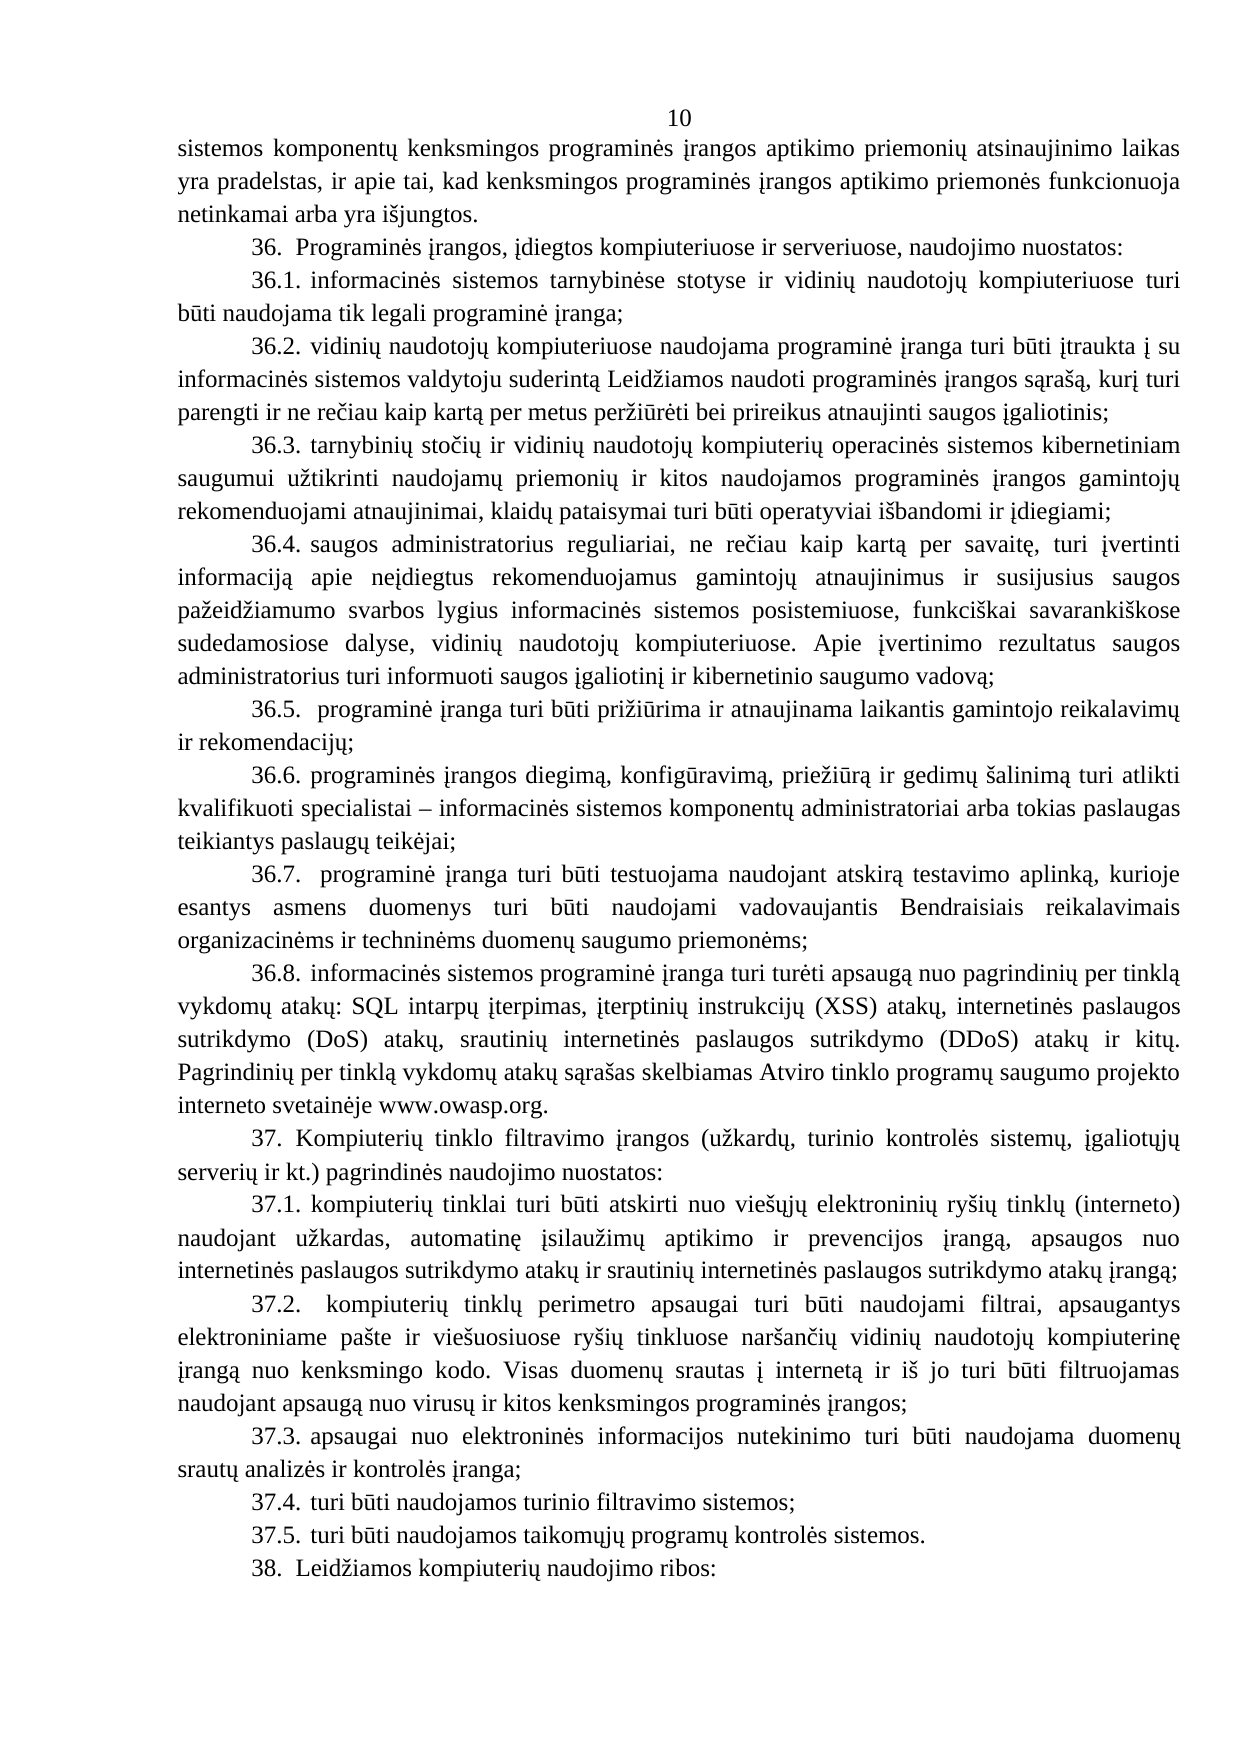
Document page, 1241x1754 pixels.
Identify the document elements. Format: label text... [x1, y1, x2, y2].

text 36.2. vidinių naudotojų kompiuteriuose naudojama programinė įranga turi būti įtraukta į su informacinės sistemos valdytoju suderintą Leidžiamos naudoti programinės įrangos sąrašą, kurį turi parengti ir ne rečiau kaip kartą per metus peržiūrėti bei prireikus atnaujinti saugos įgaliotinis; [177, 331, 1181, 426]
text 36.3. tarnybinių stočių ir vidinių naudotojų kompiuterių operacinės sistemos kibernetiniam saugumui užtikrinti naudojamų priemonių ir kitos naudojamos programinės įrangos gamintojų rekomenduojami atnaujinimai, klaidų pataisymai turi būti operatyviai išbandomi ir įdiegiami; [177, 430, 1181, 525]
text 36.1. informacinės sistemos tarnybinėse stotyse ir vidinių naudotojų kompiuteriuose turi būti naudojama tik legali programinė įranga; [177, 265, 1181, 327]
text 36. Programinės įrangos, įdiegtos kompiuteriuose ir serveriuose, naudojimo nuostatos: [177, 232, 1181, 261]
text 36.6. programinės įrangos diegimą, konfigūravimą, priežiūrą ir gedimų šalinimą turi atlikti kvalifikuoti specialistai – informacinės sistemos komponentų administratoriai arba tokias paslaugas teikiantys paslaugų teikėjai; [177, 760, 1181, 855]
text 36.7. programinė įranga turi būti testuojama naudojant atskirą testavimo aplinką, kurioje esantys asmens duomenys turi būti naudojami vadovaujantis Bendraisiais reikalavimais organizacinėms ir techninėms duomenų saugumo priemonėms; [177, 859, 1181, 954]
text 37. Kompiuterių tinklo filtravimo įrangos (užkardų, turinio kontrolės sistemų, įgaliotųjų serverių ir kt.) pagrindinės naudojimo nuostatos: [177, 1123, 1181, 1185]
text 36.5. programinė įranga turi būti prižiūrima ir atnaujinama laikantis gamintojo reikalavimų ir rekomendacijų; [177, 694, 1181, 756]
text 37.5. turi būti naudojamos taikomųjų programų kontrolės sistemos. [177, 1520, 1181, 1548]
text 38. Leidžiamos kompiuterių naudojimo ribos: [177, 1553, 1181, 1582]
text sistemos komponentų kenksmingos programinės įrangos aptikimo priemonių atsinaujinimo laikas yra pradelstas, ir apie tai, kad kenksmingos programinės įrangos aptikimo priemonės funkcionuoja netinkamai arba yra išjungtos. [177, 133, 1181, 228]
text 37.1. kompiuterių tinklai turi būti atskirti nuo viešųjų elektroninių ryšių tinklų (interneto) naudojant užkardas, automatinę įsilaužimų aptikimo ir prevencijos įrangą, apsaugos nuo internetinės paslaugos sutrikdymo atakų ir srautinių internetinės paslaugos sutrikdymo atakų įrangą; [177, 1189, 1181, 1284]
text 36.4. saugos administratorius reguliariai, ne rečiau kaip kartą per savaitę, turi įvertinti informaciją apie neįdiegtus rekomenduojamus gamintojų atnaujinimus ir susijusius saugos pažeidžiamumo svarbos lygius informacinės sistemos posistemiuose, funkciškai savarankiškose sudedamosiose dalyse, vidinių naudotojų kompiuteriuose. Apie įvertinimo rezultatus saugos administratorius turi informuoti saugos įgaliotinį ir kibernetinio saugumo vadovą; [177, 529, 1181, 690]
text 37.4. turi būti naudojamos turinio filtravimo sistemos; [177, 1487, 1181, 1516]
text 37.2. kompiuterių tinklų perimetro apsaugai turi būti naudojami filtrai, apsaugantys elektroniniame pašte ir viešuosiuose ryšių tinkluose naršančių vidinių naudotojų kompiuterinę įrangą nuo kenksmingo kodo. Visas duomenų srautas į internetą ir iš jo turi būti filtruojamas naudojant apsaugą nuo virusų ir kitos kenksmingos programinės įrangos; [177, 1289, 1181, 1416]
text 36.8. informacinės sistemos programinė įranga turi turėti apsaugą nuo pagrindinių per tinklą vykdomų atakų: SQL intarpų įterpimas, įterptinių instrukcijų (XSS) atakų, internetinės paslaugos sutrikdymo (DoS) atakų, srautinių internetinės paslaugos sutrikdymo (DDoS) atakų ir kitų. Pagrindinių per tinklą vykdomų atakų sąrašas skelbiamas Atviro tinklo programų saugumo projekto interneto svetainėje www.owasp.org. [177, 958, 1181, 1119]
text 37.3. apsaugai nuo elektroninės informacijos nutekinimo turi būti naudojama duomenų srautų analizės ir kontrolės įranga; [177, 1421, 1181, 1482]
